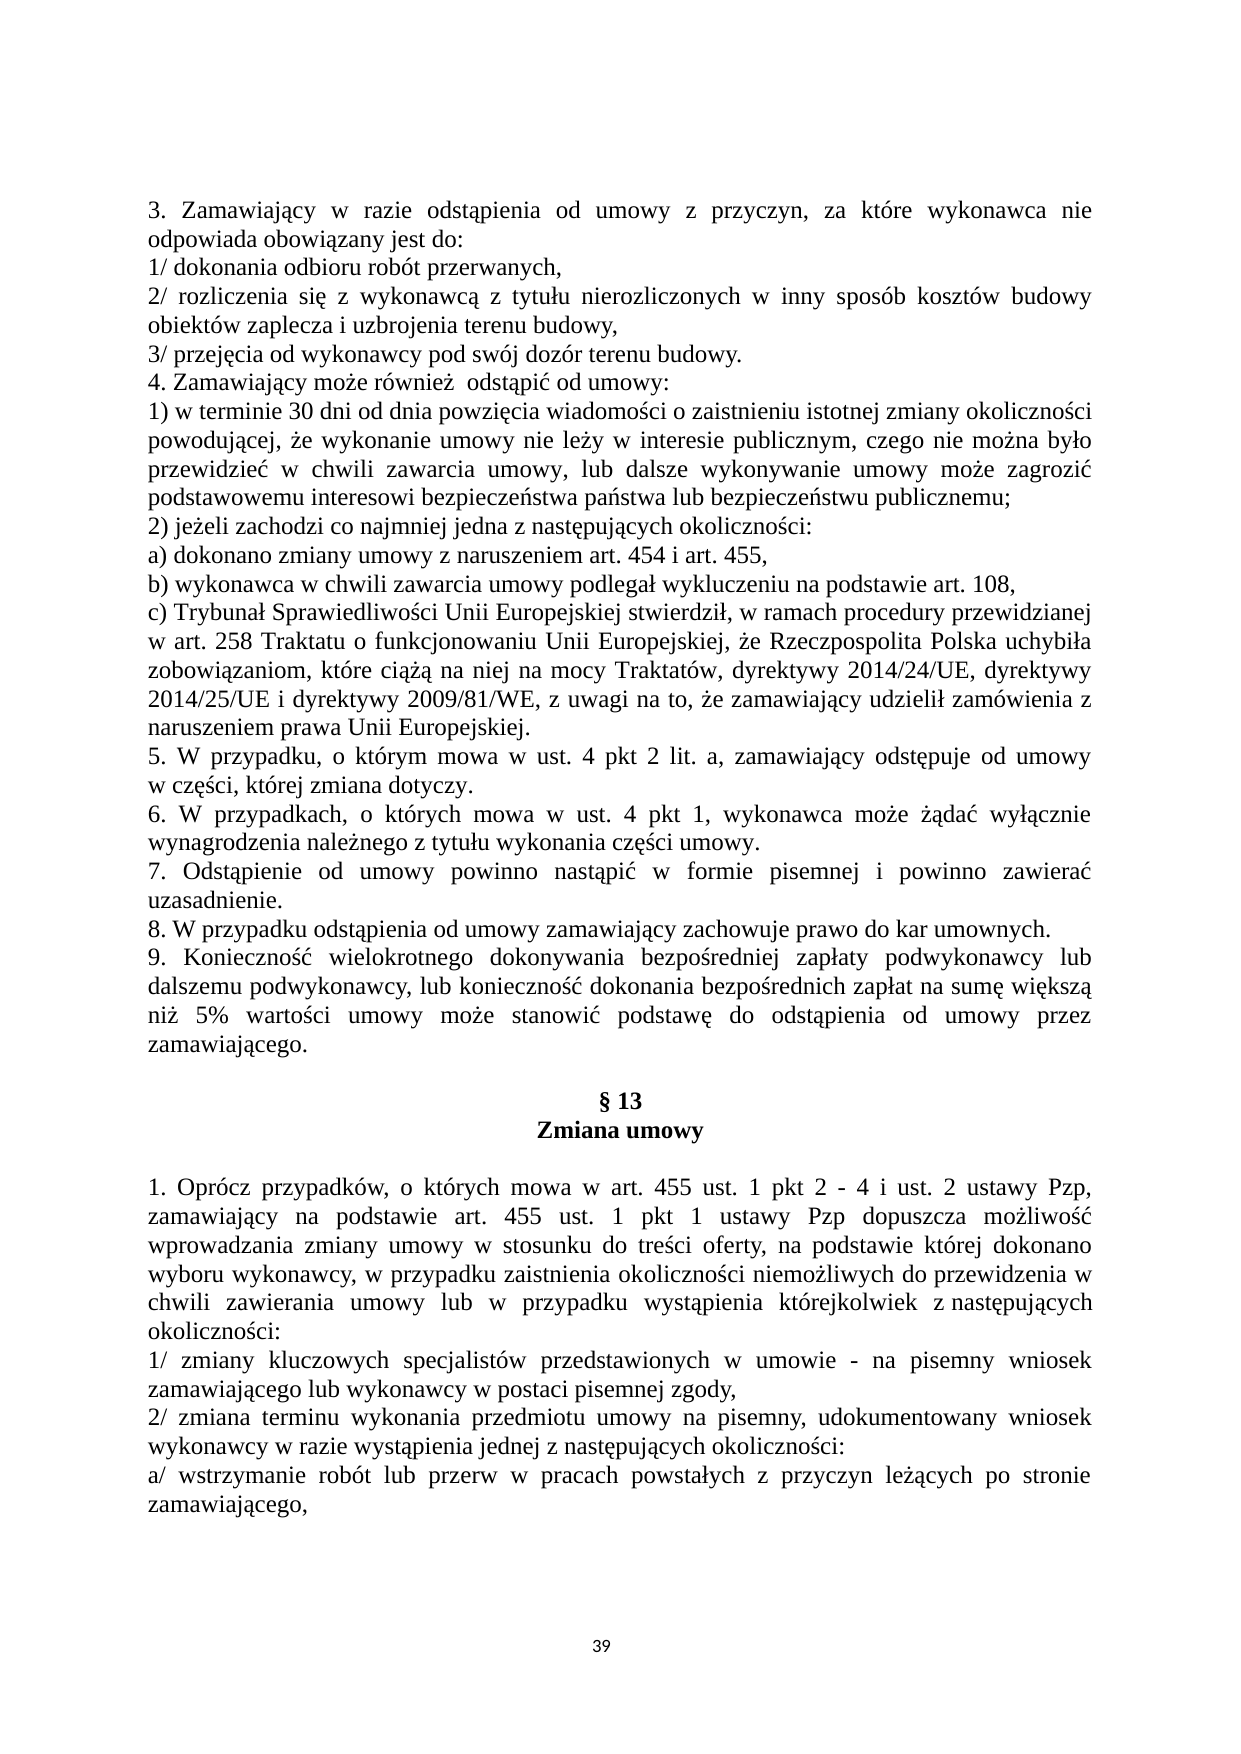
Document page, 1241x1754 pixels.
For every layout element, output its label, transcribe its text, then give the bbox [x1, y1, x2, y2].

text § 13 [148, 1086, 1093, 1115]
text 7. Odstąpienie od umowy powinno nastąpić w formie pisemnej i powinno zawierać uzasadnienie. [148, 856, 1093, 914]
text a) dokonano zmiany umowy z naruszeniem art. 454 i art. 455, [148, 540, 1093, 569]
text 1) w terminie 30 dni od dnia powzięcia wiadomości o zaistnieniu istotnej zmiany okoliczności powodującej, że wykonanie umowy nie leży w interesie publicznym, czego nie można było przewidzieć w chwili zawarcia umowy, lub dalsze wykonywanie umowy może zagrozić podstawowemu interesowi bezpieczeństwa państwa lub bezpieczeństwu publicznemu; [148, 396, 1093, 511]
text b) wykonawca w chwili zawarcia umowy podlegał wykluczeniu na podstawie art. 108, [148, 569, 1093, 597]
text 8. W przypadku odstąpienia od umowy zamawiający zachowuje prawo do kar umownych. [148, 914, 1093, 942]
text c) Trybunał Sprawiedliwości Unii Europejskiej stwierdził, w ramach procedury przewidzianej w art. 258 Traktatu o funkcjonowaniu Unii Europejskiej, że Rzeczpospolita Polska uchybiła zobowiązaniom, które ciążą na niej na mocy Traktatów, dyrektywy 2014/24/UE, dyrektywy 2014/25/UE i dyrektywy 2009/81/WE, z uwagi na to, że zamawiający udzielił zamówienia z naruszeniem prawa Unii Europejskiej. [148, 597, 1093, 741]
text 9. Konieczność wielokrotnego dokonywania bezpośredniej zapłaty podwykonawcy lub dalszemu podwykonawcy, lub konieczność dokonania bezpośrednich zapłat na sumę większą niż 5% wartości umowy może stanowić podstawę do odstąpienia od umowy przez zamawiającego. [148, 942, 1093, 1057]
text 2/ zmiana terminu wykonania przedmiotu umowy na pisemny, udokumentowany wniosek wykonawcy w razie wystąpienia jednej z następujących okoliczności: [148, 1402, 1093, 1460]
text 3/ przejęcia od wykonawcy pod swój dozór terenu budowy. [148, 339, 1093, 367]
text 5. W przypadku, o którym mowa w ust. 4 pkt 2 lit. a, zamawiający odstępuje od umowy w części, której zmiana dotyczy. [148, 741, 1093, 799]
text 2/ rozliczenia się z wykonawcą z tytułu nierozliczonych w inny sposób kosztów budowy obiektów zaplecza i uzbrojenia terenu budowy, [148, 281, 1093, 339]
text 1. Oprócz przypadków, o których mowa w art. 455 ust. 1 pkt 2 - 4 i ust. 2 ustawy Pzp, zamawiający na podstawie art. 455 ust. 1 pkt 1 ustawy Pzp dopuszcza możliwość wprowadzania zmiany umowy w stosunku do treści oferty, na podstawie której dokonano wyboru wykonawcy, w przypadku zaistnienia okoliczności niemożliwych do przewidzenia w chwili zawierania umowy lub w przypadku wystąpienia którejkolwiek z następujących okoliczności: [148, 1172, 1093, 1345]
text Zmiana umowy [148, 1115, 1093, 1144]
text a/ wstrzymanie robót lub przerw w pracach powstałych z przyczyn leżących po stronie zamawiającego, [148, 1460, 1093, 1517]
text 1/ zmiany kluczowych specjalistów przedstawionych w umowie - na pisemny wniosek zamawiającego lub wykonawcy w postaci pisemnej zgody, [148, 1345, 1093, 1402]
text 1/ dokonania odbioru robót przerwanych, [148, 252, 1093, 281]
text 4. Zamawiający może również odstąpić od umowy: [148, 367, 1093, 396]
text 3. Zamawiający w razie odstąpienia od umowy z przyczyn, za które wykonawca nie odpowiada obowiązany jest do: [148, 195, 1093, 252]
text 2) jeżeli zachodzi co najmniej jedna z następujących okoliczności: [148, 511, 1093, 540]
text 6. W przypadkach, o których mowa w ust. 4 pkt 1, wykonawca może żądać wyłącznie wynagrodzenia należnego z tytułu wykonania części umowy. [148, 799, 1093, 856]
